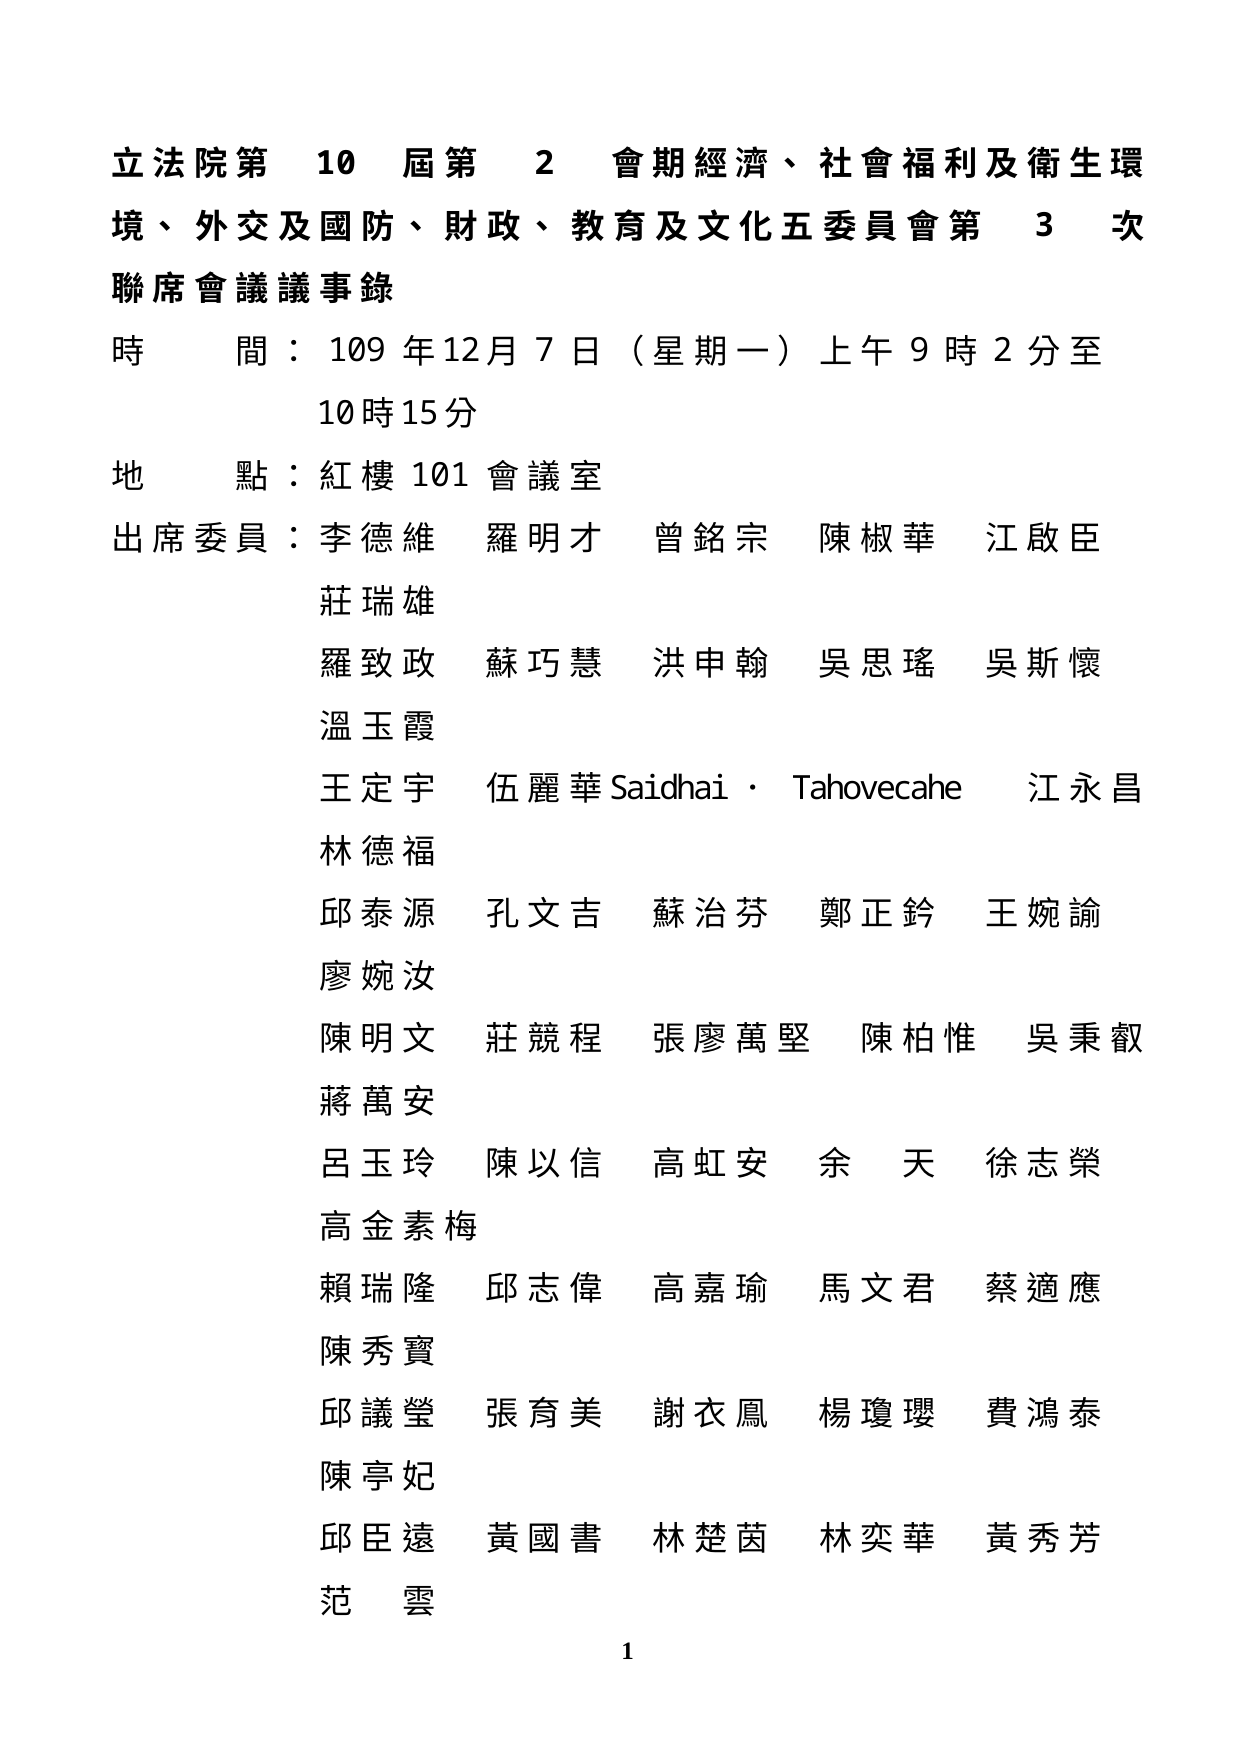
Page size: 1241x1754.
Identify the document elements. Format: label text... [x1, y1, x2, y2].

text 呂玉玲 陳以信 高虹安 余 天 徐志榮 高金素梅 [107, 1119, 1148, 1244]
text 立法院第10屆第2會期經濟、社會福利及衛生環境、外交及國防、財政、教育及文化五委員會第3次聯席會議議事錄 [107, 119, 1148, 307]
text 地 點：紅樓101會議室 [107, 432, 1148, 494]
text 出席委員：李德維 羅明才 曾銘宗 陳椒華 江啟臣 莊瑞雄 [107, 494, 1148, 619]
text 邱臣遠 黃國書 林楚茵 林奕華 黃秀芳 范 雲 [107, 1494, 1148, 1619]
text 陳明文 莊競程 張廖萬堅 陳柏惟 吳秉叡 蔣萬安 [107, 994, 1148, 1119]
text 王定宇 伍麗華Saidhai．Tahovecahe 江永昌 林德福 [107, 744, 1148, 869]
text 賴瑞隆 邱志偉 高嘉瑜 馬文君 蔡適應 陳秀寳 [107, 1244, 1148, 1369]
text 羅致政 蘇巧慧 洪申翰 吳思瑤 吳斯懷 溫玉霞 [107, 619, 1148, 744]
text 邱泰源 孔文吉 蘇治芬 鄭正鈐 王婉諭 廖婉汝 [107, 869, 1148, 994]
text 邱議瑩 張育美 謝衣鳯 楊瓊瓔 費鴻泰 陳亭妃 [107, 1369, 1148, 1494]
text 時 間：109年12月7日（星期一）上午9時2分至10時15分 [107, 307, 1119, 432]
